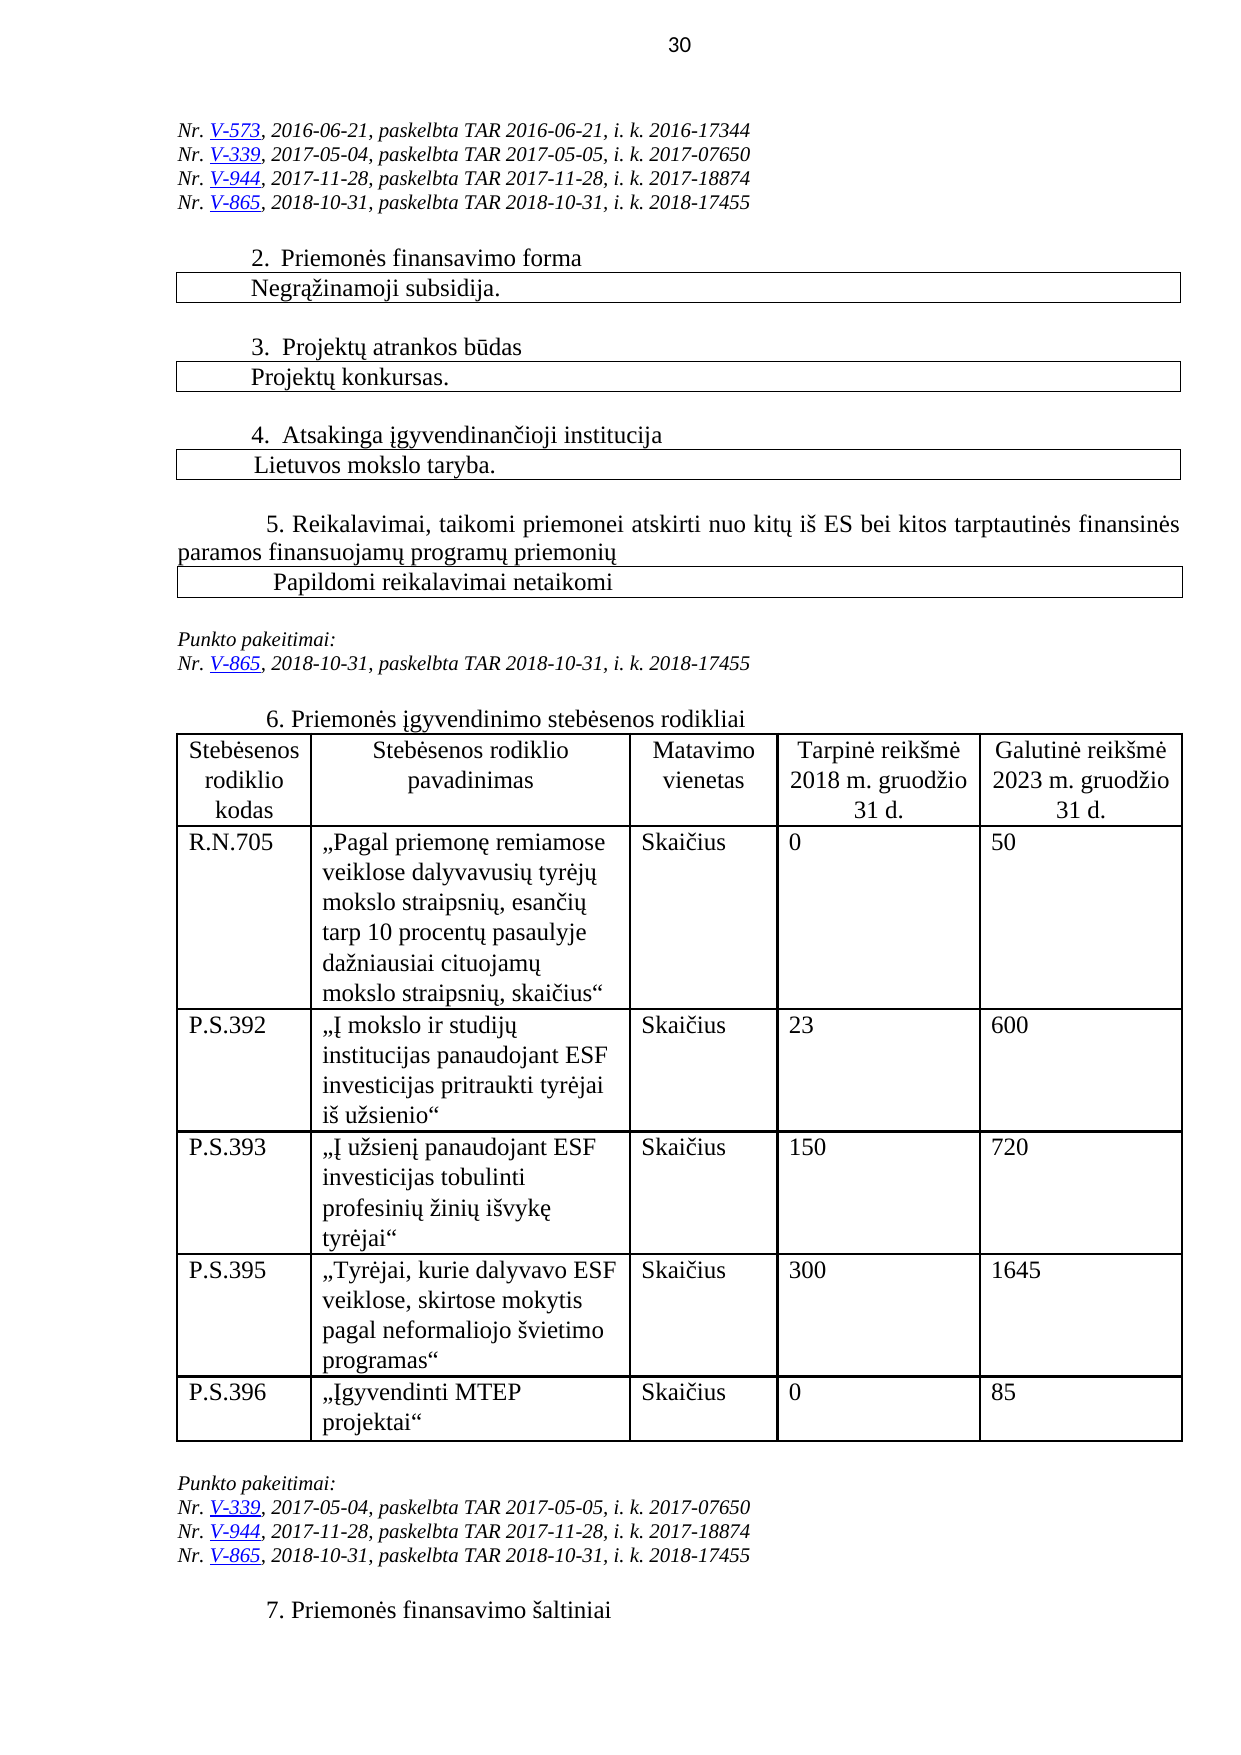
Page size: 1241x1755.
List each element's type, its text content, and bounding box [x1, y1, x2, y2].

table_cell „Tyrėjai, kurie dalyvavo ESF veiklose, skirtose mokytis pagal neformaliojo švietimo programas“ [312, 1255, 629, 1375]
table_cell P.S.396 [178, 1378, 310, 1440]
table_cell 300 [779, 1255, 979, 1375]
text 2. Priemonės finansavimo forma [251, 243, 1181, 272]
table_cell „Įgyvendinti MTEP projektai“ [312, 1378, 629, 1440]
table_cell 85 [981, 1378, 1181, 1440]
table_cell Skaičius [631, 1255, 776, 1375]
table_header Negrąžinamoji subsidija. [177, 273, 1180, 302]
table_header Projektų konkursas. [177, 362, 1180, 391]
table_header Matavimo vienetas [631, 735, 776, 825]
text 6. Priemonės įgyvendinimo stebėsenos rodikliai [177, 704, 1181, 733]
text Nr. V-944, 2017-11-28, paskelbta TAR 2017-11-28, i. k. 2017-18874 [177, 166, 1181, 190]
table_cell Skaičius [631, 827, 776, 1008]
text Nr. V-573, 2016-06-21, paskelbta TAR 2016-06-21, i. k. 2016-17344 [177, 118, 1181, 142]
text 5. Reikalavimai, taikomi priemonei atskirti nuo kitų iš ES bei kitos tarptautinės finansinės paramos finansuojamų programų priemonių [177, 509, 1181, 566]
table_header Stebėsenos rodiklio pavadinimas [312, 735, 629, 825]
text 7. Priemonės finansavimo šaltiniai [177, 1596, 1181, 1624]
text Punkto pakeitimai: [177, 627, 1181, 651]
table_cell 0 [779, 827, 979, 1008]
table_cell 150 [779, 1133, 979, 1253]
table_cell P.S.395 [178, 1255, 310, 1375]
table_cell 50 [981, 827, 1181, 1008]
table_cell 0 [779, 1378, 979, 1440]
table_header Lietuvos mokslo taryba. [177, 450, 1180, 479]
table_header Tarpinė reikšmė 2018 m. gruodžio 31 d. [779, 735, 979, 825]
text Nr. V-944, 2017-11-28, paskelbta TAR 2017-11-28, i. k. 2017-18874 [177, 1519, 1181, 1543]
table_cell 600 [981, 1010, 1181, 1130]
table_header Galutinė reikšmė 2023 m. gruodžio 31 d. [981, 735, 1181, 825]
table_header Papildomi reikalavimai netaikomi [178, 567, 1182, 597]
text Nr. V-339, 2017-05-04, paskelbta TAR 2017-05-05, i. k. 2017-07650 [177, 142, 1181, 166]
table_cell „Į mokslo ir studijų institucijas panaudojant ESF investicijas pritraukti tyrėjai iš užsienio“ [312, 1010, 629, 1130]
table_cell 720 [981, 1133, 1181, 1253]
table_cell Skaičius [631, 1133, 776, 1253]
table_cell 1645 [981, 1255, 1181, 1375]
text Nr. V-865, 2018-10-31, paskelbta TAR 2018-10-31, i. k. 2018-17455 [177, 651, 1181, 675]
table_cell „Į užsienį panaudojant ESF investicijas tobulinti profesinių žinių išvykę tyrėjai“ [312, 1133, 629, 1253]
text Nr. V-339, 2017-05-04, paskelbta TAR 2017-05-05, i. k. 2017-07650 [177, 1495, 1181, 1519]
table_cell Skaičius [631, 1378, 776, 1440]
table_cell 23 [779, 1010, 979, 1130]
table_cell R.N.705 [178, 827, 310, 1008]
table_cell P.S.393 [178, 1133, 310, 1253]
text Nr. V-865, 2018-10-31, paskelbta TAR 2018-10-31, i. k. 2018-17455 [177, 190, 1181, 214]
text Nr. V-865, 2018-10-31, paskelbta TAR 2018-10-31, i. k. 2018-17455 [177, 1543, 1181, 1567]
text 3. Projektų atrankos būdas [251, 332, 1181, 361]
table_header Stebėsenos rodiklio kodas [178, 735, 310, 825]
text Punkto pakeitimai: [177, 1471, 1181, 1495]
table_cell P.S.392 [178, 1010, 310, 1130]
table_cell „Pagal priemonę remiamose veiklose dalyvavusių tyrėjų mokslo straipsnių, esančių tarp 10 procentų pasaulyje dažniausiai cituojamų mokslo straipsnių, skaičius“ [312, 827, 629, 1008]
text 4. Atsakinga įgyvendinančioji institucija [251, 420, 1181, 449]
table_cell Skaičius [631, 1010, 776, 1130]
